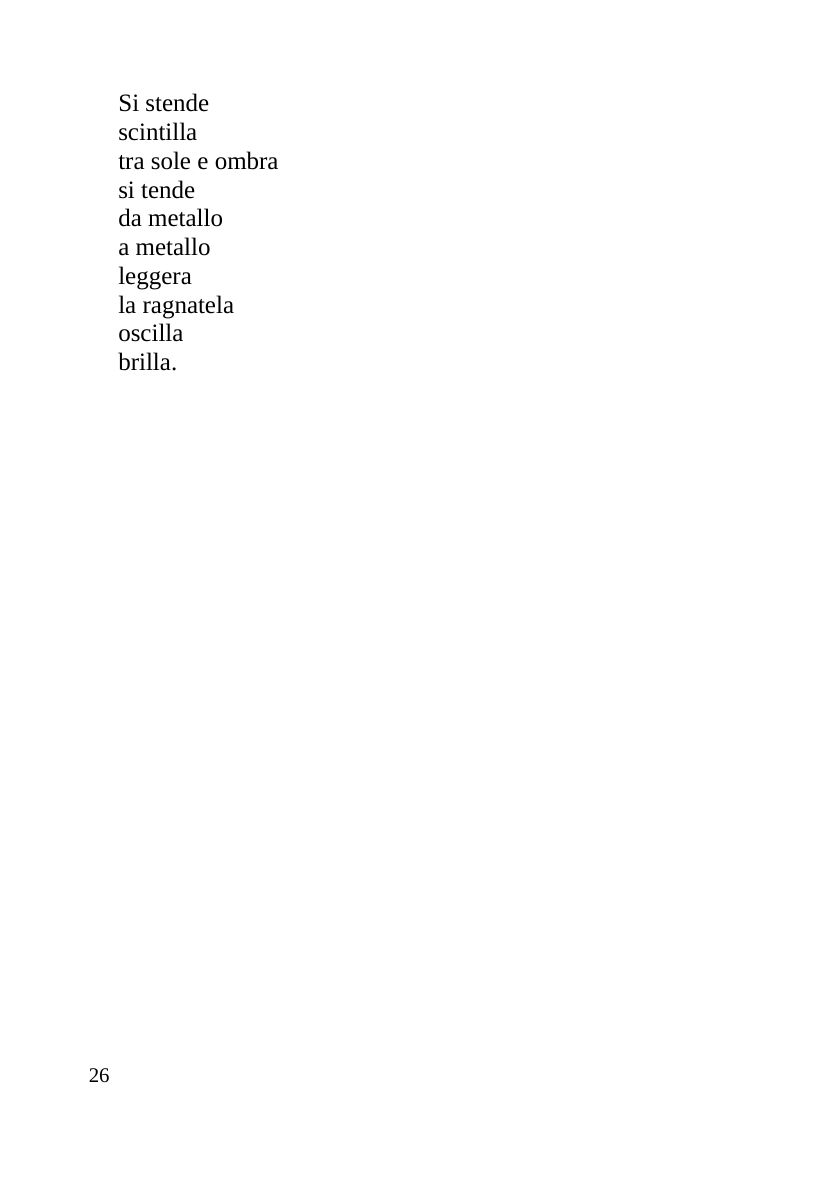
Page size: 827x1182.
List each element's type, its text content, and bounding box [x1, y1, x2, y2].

text leggera [88, 261, 738, 290]
text Si stende [88, 88, 738, 117]
text si tende [88, 175, 738, 203]
text scintilla [88, 117, 738, 146]
text tra sole e ombra [88, 146, 738, 175]
text brilla. [88, 347, 738, 376]
text oscilla [88, 318, 738, 347]
text da metallo [88, 203, 738, 232]
text a metallo [88, 232, 738, 261]
text la ragnatela [88, 290, 738, 318]
